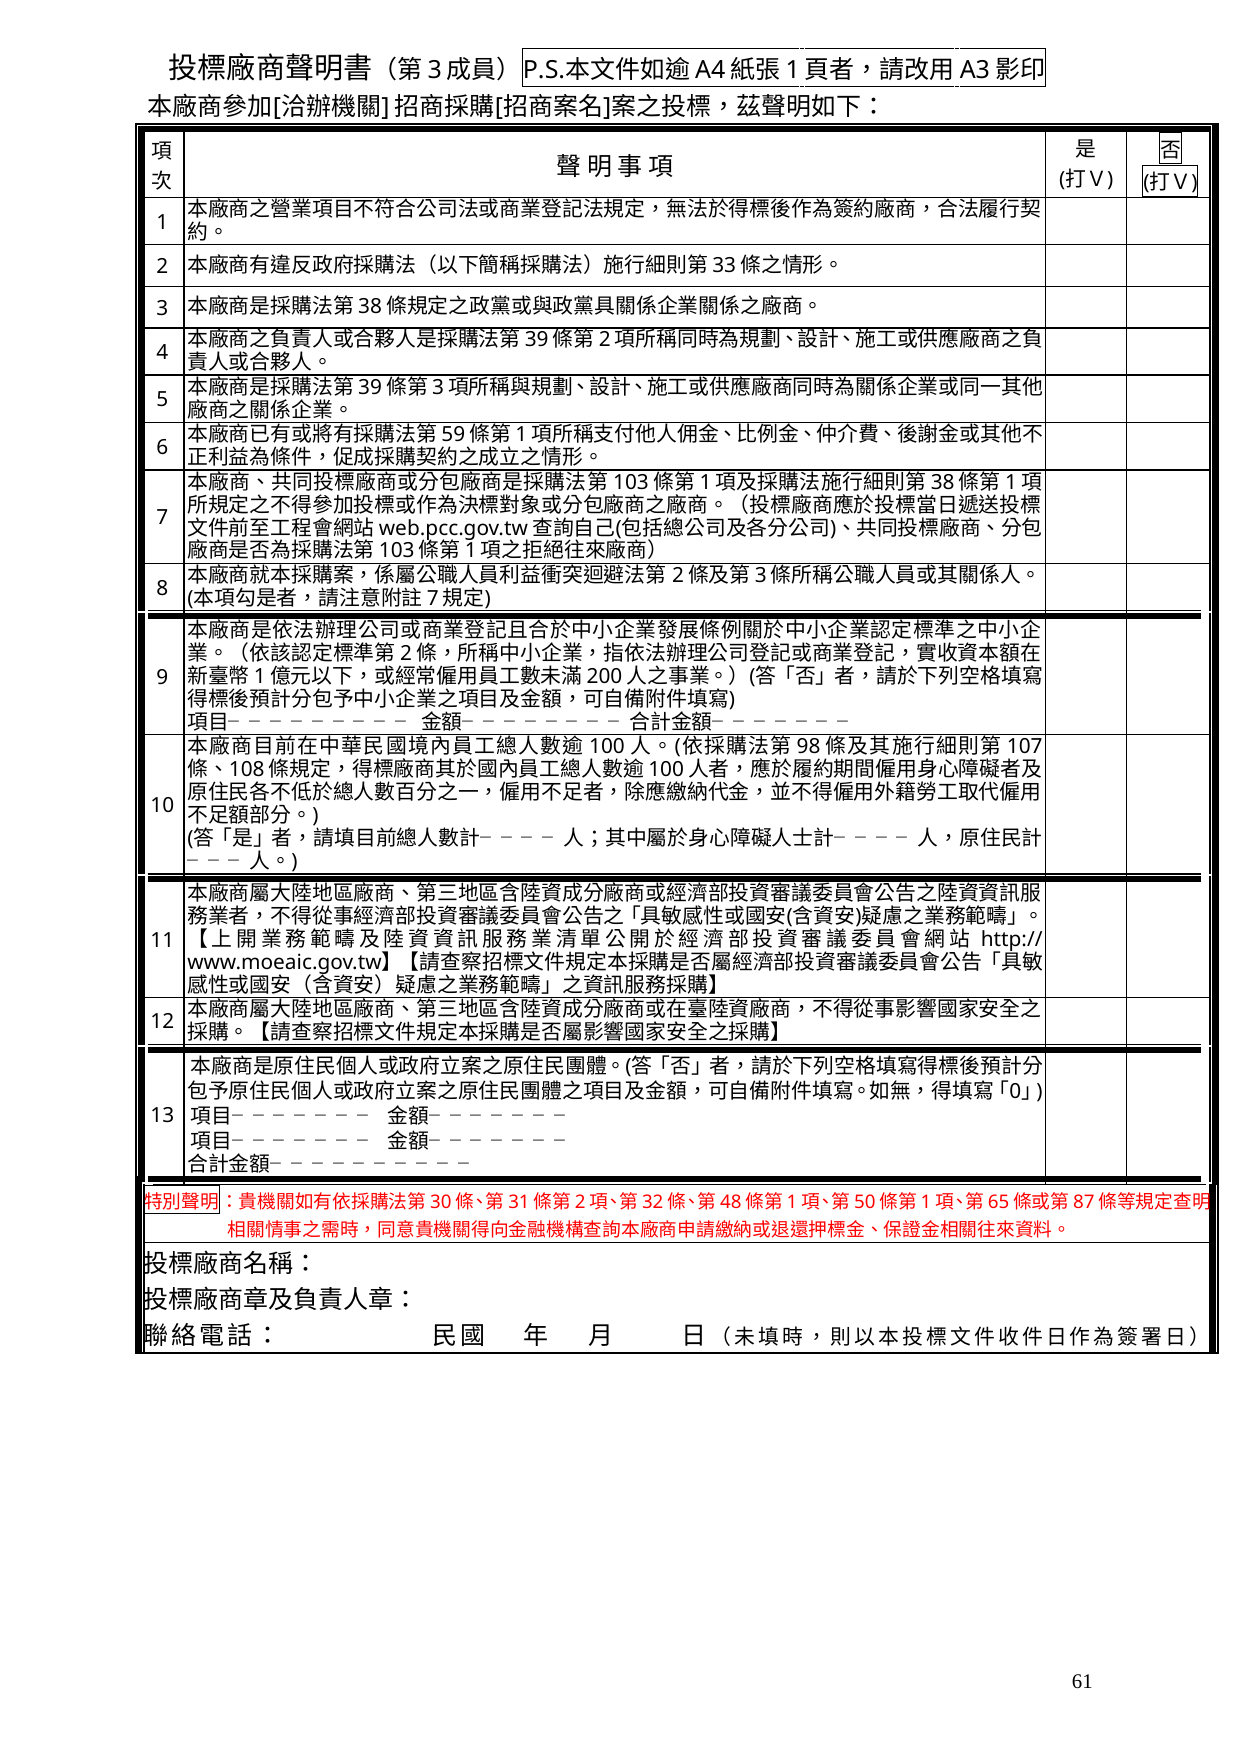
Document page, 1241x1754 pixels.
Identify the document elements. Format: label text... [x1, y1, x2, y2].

table_cell 本廠商已有或將有採購法第59條第1項所稱支付他人佣金、比例金、仲介費、後謝金或其他不正利益為條件，促成採購契約之成立之情形。 [185, 423, 1045, 469]
table_cell 特別聲明：貴機關如有依採購法第30條、第31條第2項、第32條、第48條第1項、第50條第1項、第65條或第87條等規定查明相關情事之需時，同意貴機關得向金融機構查詢本廠商申請繳納或退還押標金、保證金相關往來資料。 [145, 1176, 1212, 1242]
table_cell 本廠商就本採購案，係屬公職人員利益衝突迴避法第2條及第3條所稱公職人員或其關係人。(本項勾是者，請注意附註7規定) [185, 564, 1045, 610]
table_cell [1046, 998, 1126, 1044]
text 投標廠商聲明書（第3成員）P.S.本文件如逾A4紙張1頁者，請改用A3影印 [118, 44, 1092, 87]
table_cell [1046, 564, 1126, 610]
table_cell 2 [145, 245, 183, 286]
table_header 項 次 [145, 132, 183, 197]
table_cell 投標廠商名稱： 投標廠商章及負責人章： 聯絡電話： 民國 年 月 日（未填時，則以本投標文件收件日作為簽署日） [145, 1243, 1209, 1352]
table_cell 4 [145, 329, 183, 374]
text 本廠商參加[洽辦機關] 招商採購[招商案名]案之投標，茲聲明如下： [148, 87, 1092, 123]
table_cell [1046, 329, 1126, 374]
table_cell [1127, 564, 1209, 610]
table_cell 本廠商屬大陸地區廠商、第三地區含陸資成分廠商或經濟部投資審議委員會公告之陸資資訊服務業者，不得從事經濟部投資審議委員會公告之「具敏感性或國安(含資安)疑慮之業務範疇」。【上開業務範疇及陸資資訊服務業清單公開於經濟部投資審議委員會網站http://www.moeaic.gov.tw】【請查察招標文件規定本採購是否屬經濟部投資審議委員會公告「具敏感性或國安（含資安）疑慮之業務範疇」之資訊服務採購】 [185, 882, 1045, 997]
table_cell [1127, 735, 1209, 873]
table_cell 本廠商之營業項目不符合公司法或商業登記法規定，無法於得標後作為簽約廠商，合法履行契約。 [185, 198, 1045, 244]
table_cell [1127, 198, 1209, 244]
table_cell 本廠商是採購法第39條第3項所稱與規劃、設計、施工或供應廠商同時為關係企業或同一其他廠商之關係企業。 [185, 376, 1045, 422]
table_header 否 (打Ｖ) [1127, 132, 1159, 197]
table_cell [1127, 873, 1212, 997]
table_cell [1127, 376, 1209, 422]
table_cell [1046, 471, 1126, 562]
table_header 否 (打Ｖ) [1160, 133, 1181, 163]
table_cell 本廠商之負責人或合夥人是採購法第39條第2項所稱同時為規劃、設計、施工或供應廠商之負責人或合夥人。 [185, 329, 1045, 374]
table_header 否 (打Ｖ) [1160, 132, 1209, 197]
table_header 聲 明 事 項 [185, 132, 1045, 197]
table_cell 本廠商是原住民個人或政府立案之原住民團體。(答「否」者，請於下列空格填寫得標後預計分包予原住民個人或政府立案之原住民團體之項目及金額，可自備附件填寫。如無，得填寫「0」) 項目╴╴╴╴╴╴╴ 金額╴╴╴╴╴╴╴ 項目╴╴╴╴╴╴╴ 金額╴╴╴╴╴╴╴ 合計金額╴╴╴╴╴╴╴╴╴╴ [185, 1053, 1045, 1176]
table_cell 本廠商目前在中華民國境內員工總人數逾100人。(依採購法第98條及其施行細則第107條、108條規定，得標廠商其於國內員工總人數逾100人者，應於履約期間僱用身心障礙者及原住民各不低於總人數百分之一，僱用不足者，除應繳納代金，並不得僱用外籍勞工取代僱用不足額部分。) (答「是」者，請填目前總人數計╴╴╴╴人；其中屬於身心障礙人士計╴╴╴╴人，原住民計╴╴╴人。) [185, 735, 1045, 873]
table_cell 13 [140, 1044, 183, 1176]
table_cell 本廠商屬大陸地區廠商、第三地區含陸資成分廠商或在臺陸資廠商，不得從事影響國家安全之採購。【請查察招標文件規定本採購是否屬影響國家安全之採購】 [185, 998, 1045, 1044]
table_cell [1046, 245, 1126, 286]
table_cell 12 [145, 998, 183, 1044]
table_cell 3 [145, 287, 183, 327]
table_cell 本廠商、共同投標廠商或分包廠商是採購法第103條第1項及採購法施行細則第38條第1項所規定之不得參加投標或作為決標對象或分包廠商之廠商。（投標廠商應於投標當日遞送投標文件前至工程會網站web.pcc.gov.tw查詢自己(包括總公司及各分公司)、共同投標廠商、分包廠商是否為採購法第103條第1項之拒絕往來廠商） [185, 471, 1045, 562]
table_cell [1046, 198, 1126, 244]
table_cell [1127, 471, 1209, 562]
table_cell [1127, 610, 1212, 734]
table_cell 本廠商有違反政府採購法（以下簡稱採購法）施行細則第33條之情形。 [185, 245, 1045, 286]
table_cell [1127, 998, 1209, 1044]
table_cell [1046, 619, 1126, 734]
table_cell [1046, 1053, 1126, 1176]
table_header 否 (打Ｖ) [1143, 166, 1197, 196]
table_cell 本廠商是採購法第38條規定之政黨或與政黨具關係企業關係之廠商。 [185, 287, 1045, 327]
table_cell [1046, 735, 1126, 873]
table_cell [1046, 882, 1126, 997]
table_header 是 (打Ｖ) [1046, 132, 1126, 197]
table_cell [1127, 423, 1209, 469]
table_cell [1127, 245, 1209, 286]
table_cell [1046, 376, 1126, 422]
table_cell 10 [145, 735, 183, 873]
table_cell [1127, 329, 1209, 374]
table_cell 1 [145, 198, 183, 244]
table_cell 7 [145, 471, 183, 562]
table_cell 8 [145, 564, 183, 610]
table_cell 6 [145, 423, 183, 469]
table_cell [1046, 287, 1126, 327]
table_cell [1127, 287, 1209, 327]
table_cell 9 [140, 610, 183, 734]
table_cell 11 [140, 873, 183, 997]
table_cell [1127, 1044, 1212, 1176]
table_cell [1046, 423, 1126, 469]
table_cell 5 [145, 376, 183, 422]
table_cell 本廠商是依法辦理公司或商業登記且合於中小企業發展條例關於中小企業認定標準之中小企業。（依該認定標準第2條，所稱中小企業，指依法辦理公司登記或商業登記，實收資本額在新臺幣1億元以下，或經常僱用員工數未滿200人之事業。）(答「否」者，請於下列空格填寫得標後預計分包予中小企業之項目及金額，可自備附件填寫) 項目╴╴╴╴╴╴╴╴╴ 金額╴╴╴╴╴╴╴╴合計金額╴╴╴╴╴╴╴ [185, 619, 1045, 734]
